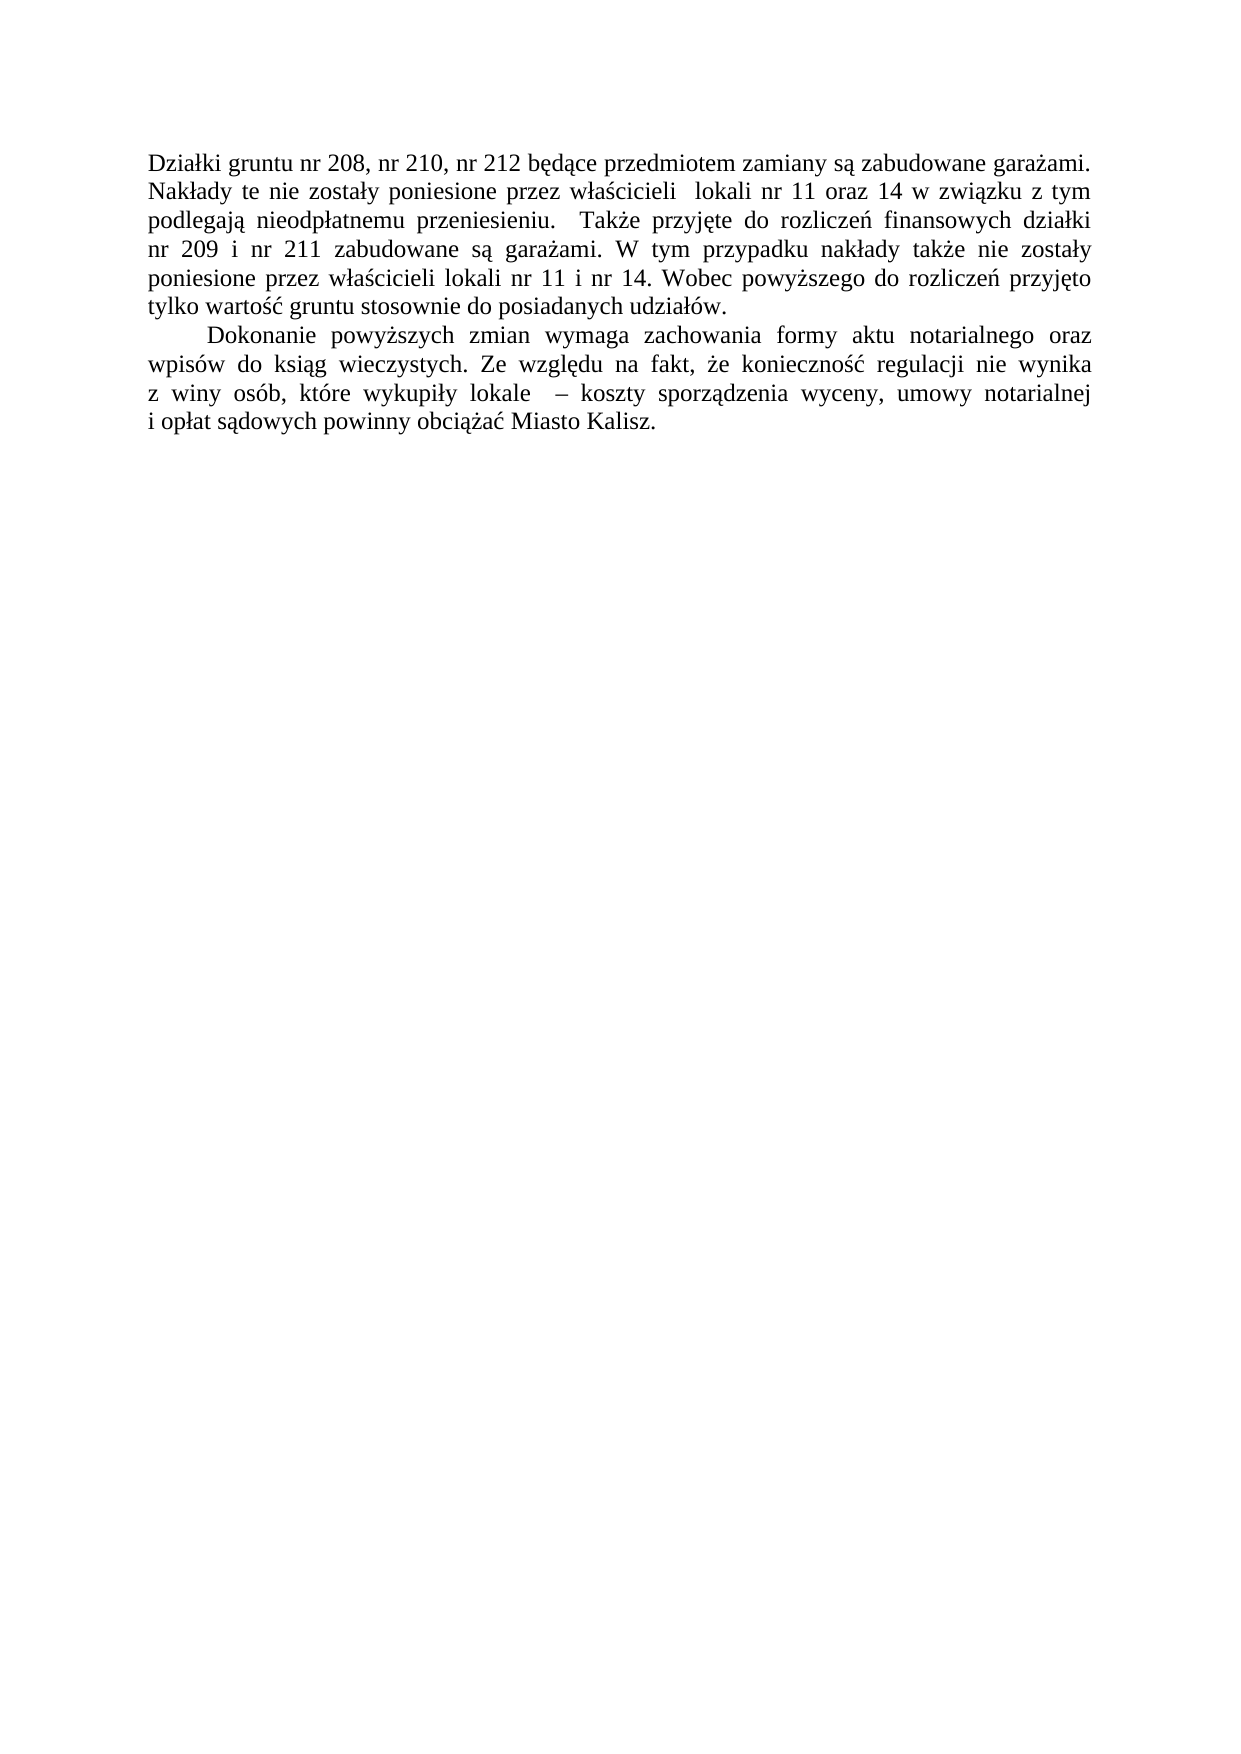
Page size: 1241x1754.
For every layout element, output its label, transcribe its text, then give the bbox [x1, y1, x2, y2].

text Dokonanie powyższych zmian wymaga zachowania formy aktu notarialnego oraz wpisów do ksiąg wieczystych. Ze względu na fakt, że konieczność regulacji nie wynika z winy osób, które wykupiły lokale – koszty sporządzenia wyceny, umowy notarialnej i opłat sądowych powinny obciążać Miasto Kalisz. [148, 320, 1092, 435]
text Działki gruntu nr 208, nr 210, nr 212 będące przedmiotem zamiany są zabudowane garażami. Nakłady te nie zostały poniesione przez właścicieli lokali nr 11 oraz 14 w związku z tym podlegają nieodpłatnemu przeniesieniu. Także przyjęte do rozliczeń finansowych działki nr 209 i nr 211 zabudowane są garażami. W tym przypadku nakłady także nie zostały poniesione przez właścicieli lokali nr 11 i nr 14. Wobec powyższego do rozliczeń przyjęto tylko wartość gruntu stosownie do posiadanych udziałów. [148, 148, 1092, 320]
